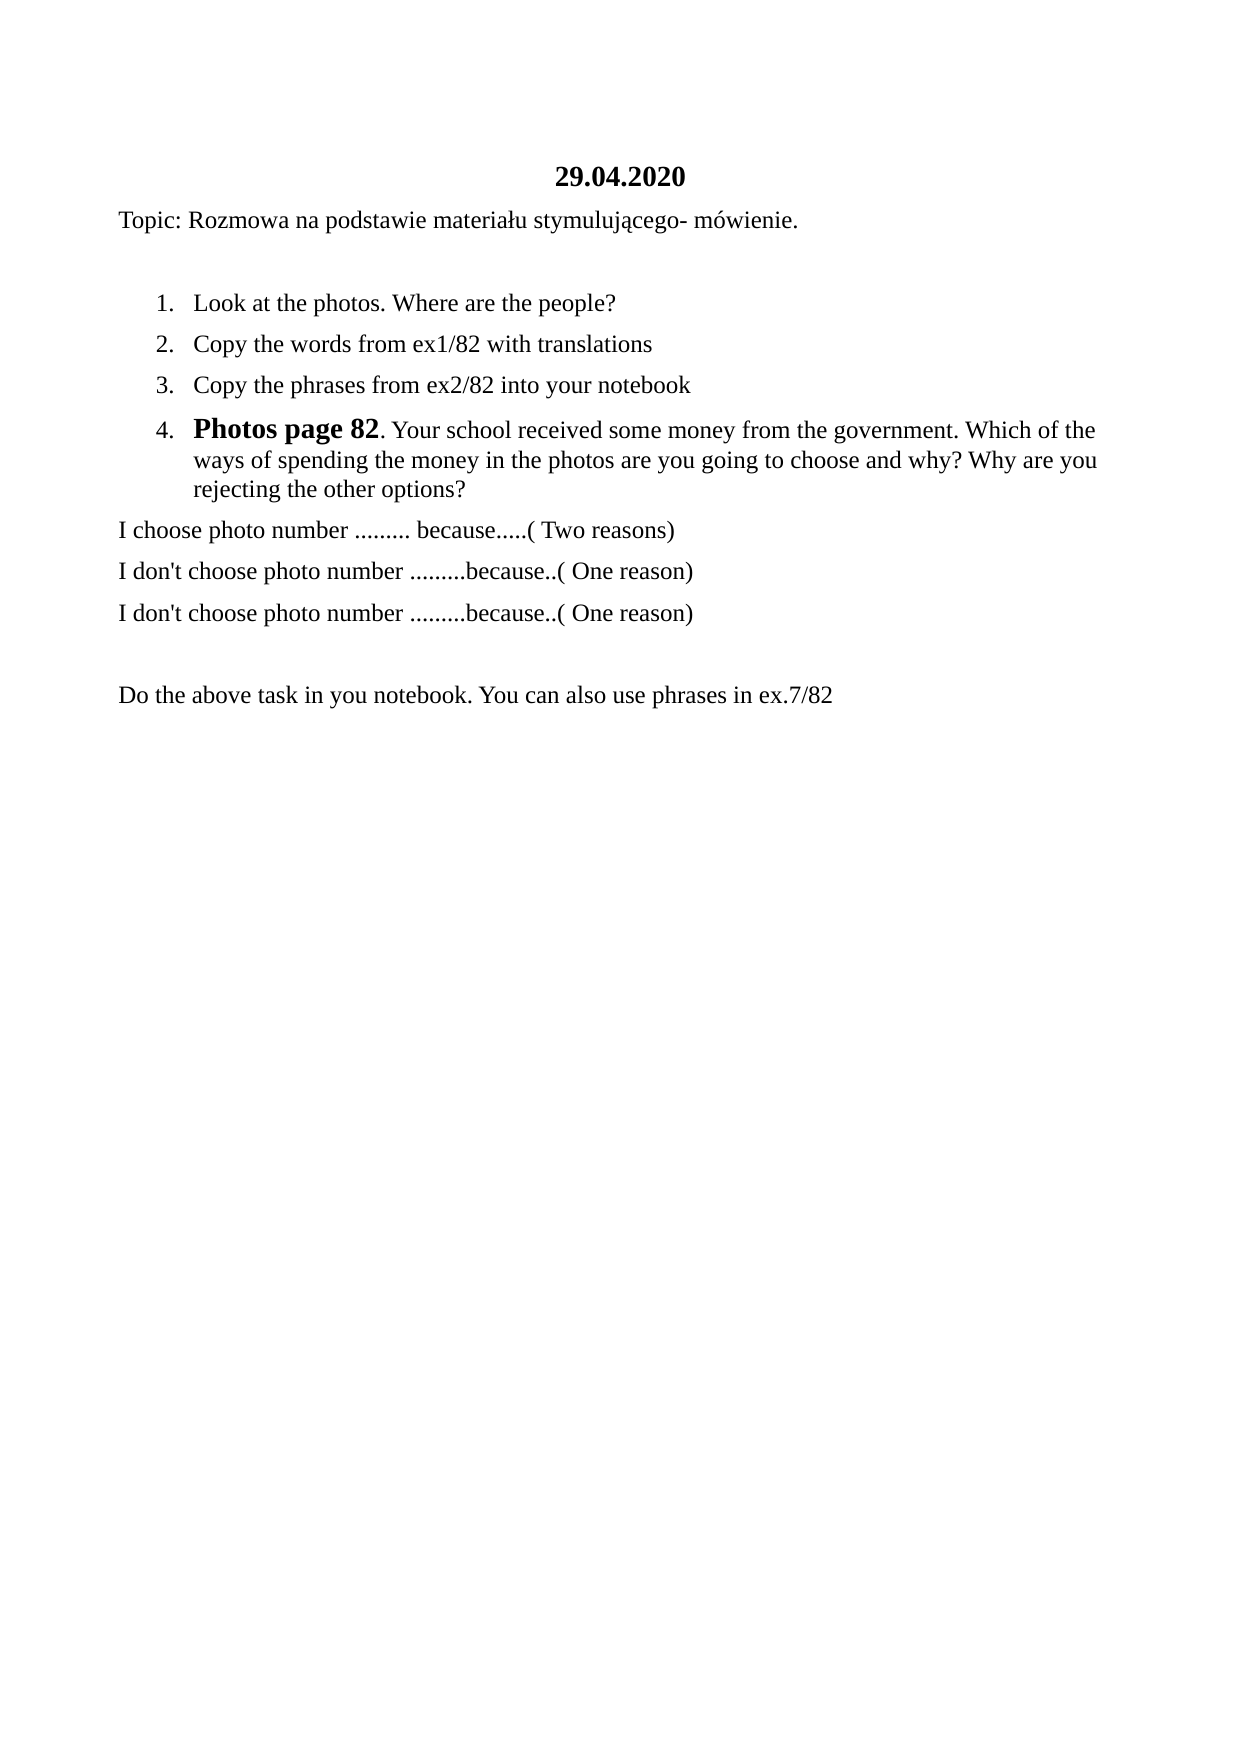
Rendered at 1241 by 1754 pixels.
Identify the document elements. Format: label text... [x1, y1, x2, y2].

text Do the above task in you notebook. You can also use phrases in ex.7/82 [118, 680, 1122, 709]
list Look at the photos. Where are the people? [156, 288, 1122, 317]
text I don't choose photo number .........because..( One reason) [118, 556, 1122, 585]
list Copy the words from ex1/82 with translations [156, 329, 1122, 358]
text I choose photo number ......... because.....( Two reasons) [118, 515, 1122, 544]
list Copy the phrases from ex2/82 into your notebook [156, 370, 1122, 399]
list Photos page 82. Your school received some money from the government. Which of the ways of spending the money in the photos are you going to choose and why? Why are you rejecting the other options? [156, 412, 1122, 503]
text I don't choose photo number .........because..( One reason) [118, 598, 1122, 626]
text Topic: Rozmowa na podstawie materiału stymulującego- mówienie. [118, 205, 1122, 234]
text 29.04.2020 [118, 159, 1122, 193]
